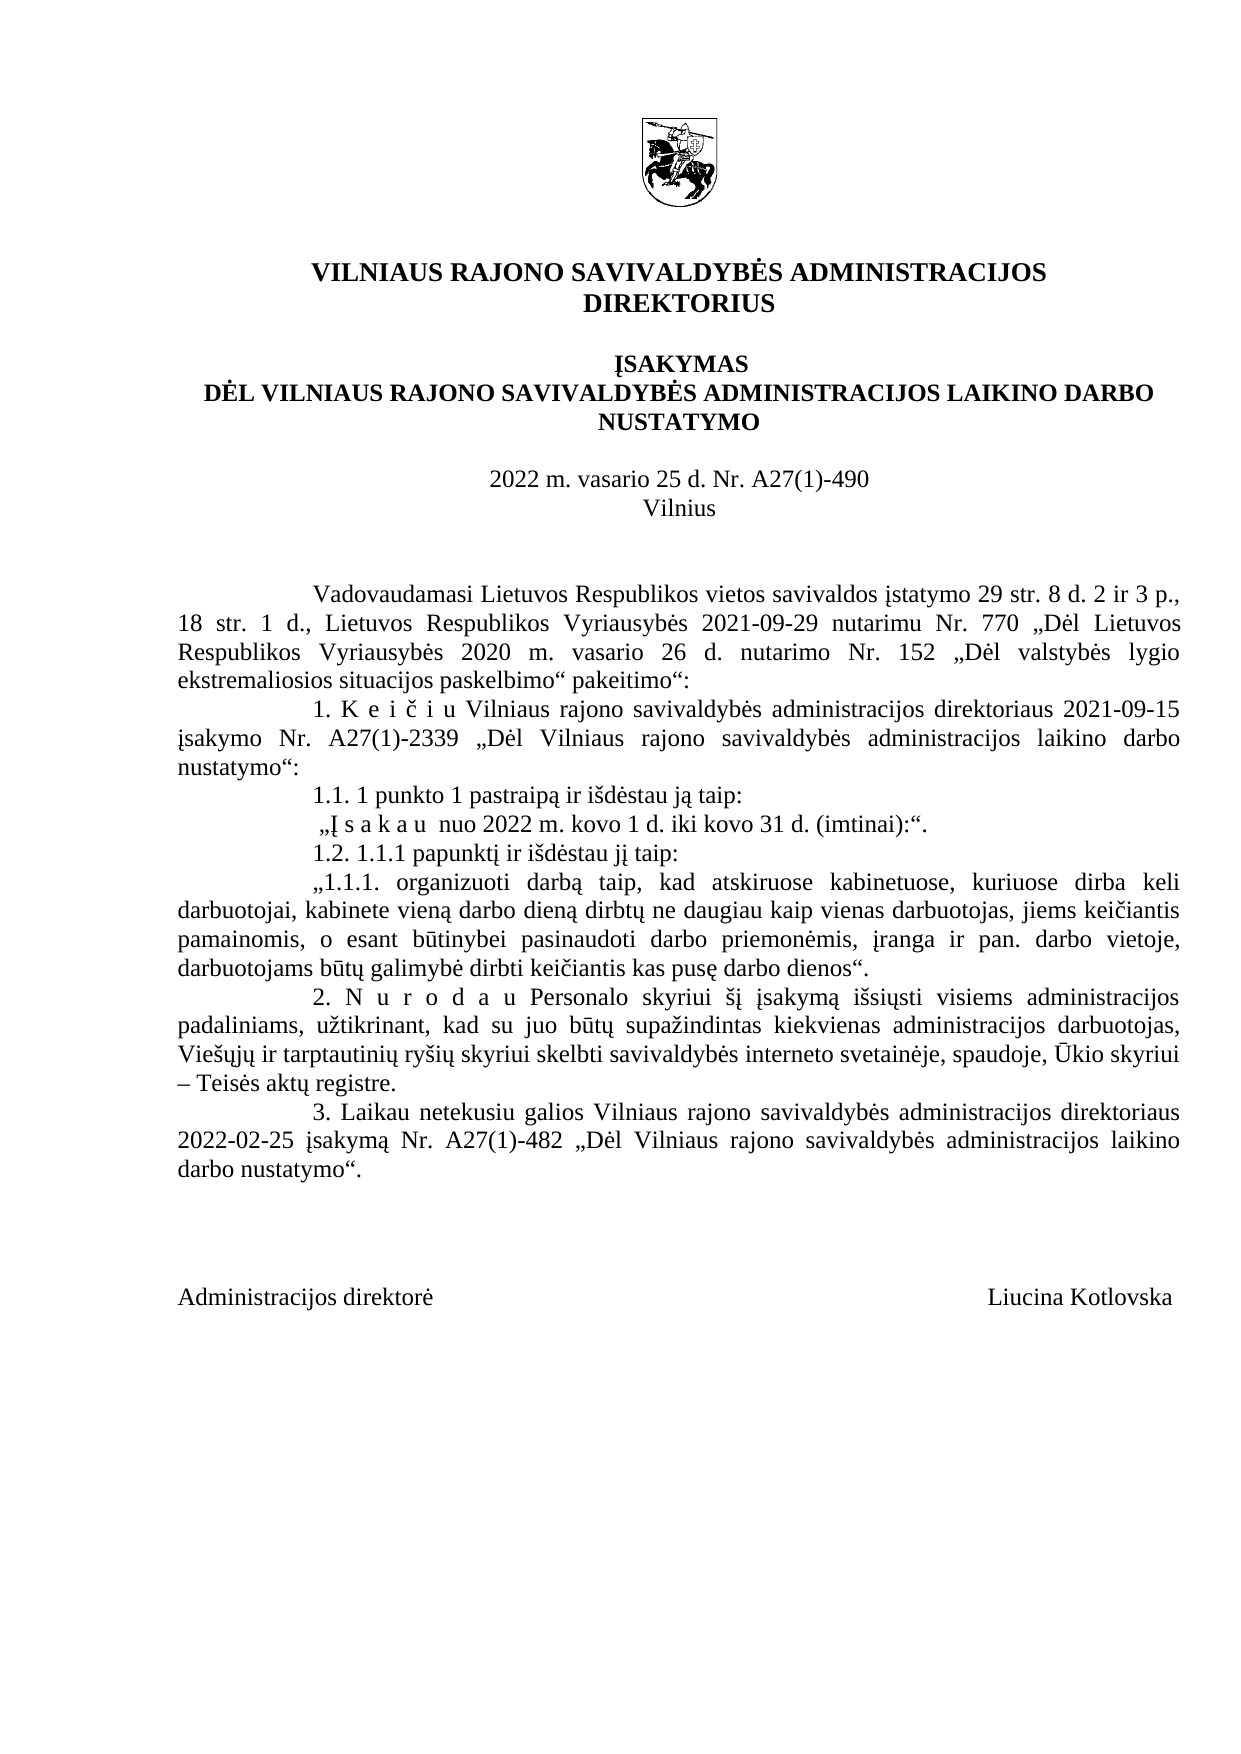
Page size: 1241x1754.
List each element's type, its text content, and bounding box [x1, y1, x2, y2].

text 1. K e i č i u Vilniaus rajono savivaldybės administracijos direktoriaus 2021-09-15 įsakymo Nr. A27(1)-2339 „Dėl Vilniaus rajono savivaldybės administracijos laikino darbo nustatymo“: [177, 694, 1181, 780]
text „1.1.1. organizuoti darbą taip, kad atskiruose kabinetuose, kuriuose dirba keli darbuotojai, kabinete vieną darbo dieną dirbtų ne daugiau kaip vienas darbuotojas, jiems keičiantis pamainomis, o esant būtinybei pasinaudoti darbo priemonėmis, įranga ir pan. darbo vietoje, darbuotojams būtų galimybė dirbti keičiantis kas pusę darbo dienos“. [177, 867, 1181, 982]
text DĖL Vilniaus rajono savivaldybės administracijos LAIKINO DARBO NUSTatYMO [177, 378, 1181, 435]
text 1.1. 1 punkto 1 pastraipą ir išdėstau ją taip: [177, 780, 1181, 809]
text „Į s a k a u nuo 2022 m. kovo 1 d. iki kovo 31 d. (imtinai):“. [177, 809, 1181, 838]
text Administracijos direktorė Liucina Kotlovska [177, 1282, 1181, 1311]
text 2. N u r o d a u Personalo skyriui šį įsakymą išsiųsti visiems administracijos padaliniams, užtikrinant, kad su juo būtų supažindintas kiekvienas administracijos darbuotojas, Viešųjų ir tarptautinių ryšių skyriui skelbti savivaldybės interneto svetainėje, spaudoje, Ūkio skyriui – Teisės aktų registre. [177, 982, 1181, 1097]
text 2022 m. vasario 25 d. Nr. A27(1)-490 [177, 464, 1181, 493]
text ĮSAKYMAS [177, 349, 1186, 378]
text Vadovaudamasi Lietuvos Respublikos vietos savivaldos įstatymo 29 str. 8 d. 2 ir 3 p., 18 str. 1 d., Lietuvos Respublikos Vyriausybės 2021-09-29 nutarimu Nr. 770 „Dėl Lietuvos Respublikos Vyriausybės 2020 m. vasario 26 d. nutarimo Nr. 152 „Dėl valstybės lygio ekstremaliosios situacijos paskelbimo“ pakeitimo“: [177, 579, 1181, 694]
text 3. Laikau netekusiu galios Vilniaus rajono savivaldybės administracijos direktoriaus 2022-02-25 įsakymą Nr. A27(1)-482 „Dėl Vilniaus rajono savivaldybės administracijos laikino darbo nustatymo“. [177, 1097, 1181, 1183]
text Vilnius [177, 493, 1181, 522]
text 1.2. 1.1.1 papunktį ir išdėstau jį taip: [177, 838, 1181, 867]
text Vilniaus rajono savivaldybės administracijos direktorius [295, 256, 1063, 318]
